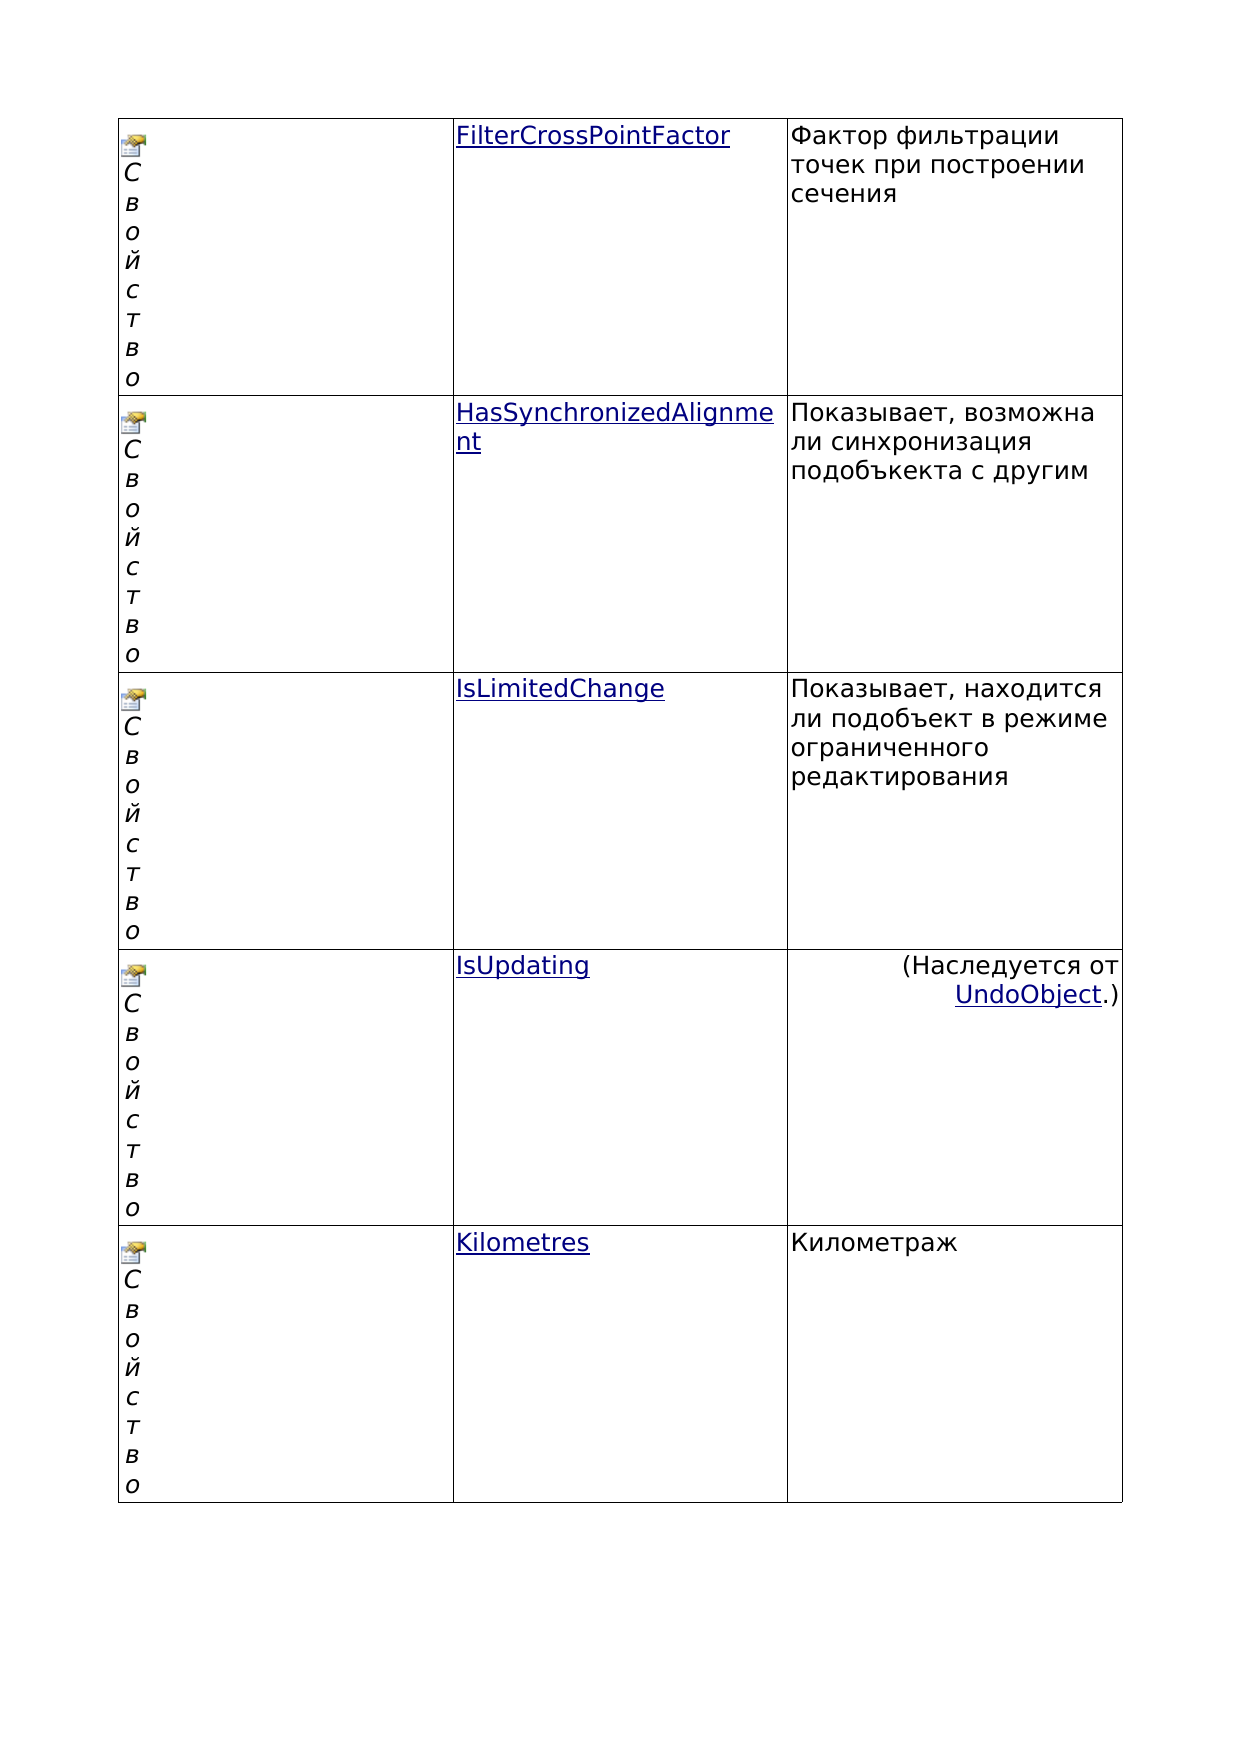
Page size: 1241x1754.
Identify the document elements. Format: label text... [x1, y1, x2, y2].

table_cell IsLimitedChange [454, 673, 787, 948]
table_cell Фактор фильтрации точек при построении сечения [788, 119, 1122, 395]
picture [121, 963, 147, 989]
picture [121, 1240, 147, 1266]
picture [121, 133, 147, 159]
table_cell [119, 673, 453, 948]
picture [121, 410, 147, 436]
table_cell Показывает, возможна ли синхронизация подобъкекта с другим [788, 396, 1122, 672]
table_cell [119, 119, 453, 395]
table_cell Километраж [788, 1226, 1122, 1502]
table_cell FilterCrossPointFactor [454, 119, 787, 395]
table_cell [119, 950, 453, 1225]
table_cell HasSynchronizedAlignment [454, 396, 787, 672]
table_cell Kilometres [454, 1226, 787, 1502]
table_cell [119, 396, 453, 672]
table_cell IsUpdating [454, 950, 787, 1225]
picture [121, 687, 147, 713]
table_cell (Наследуется от UndoObject.) [788, 950, 1122, 1225]
table_cell [119, 1226, 453, 1502]
table_cell Показывает, находится ли подобъект в режиме ограниченного редактирования [788, 673, 1122, 948]
